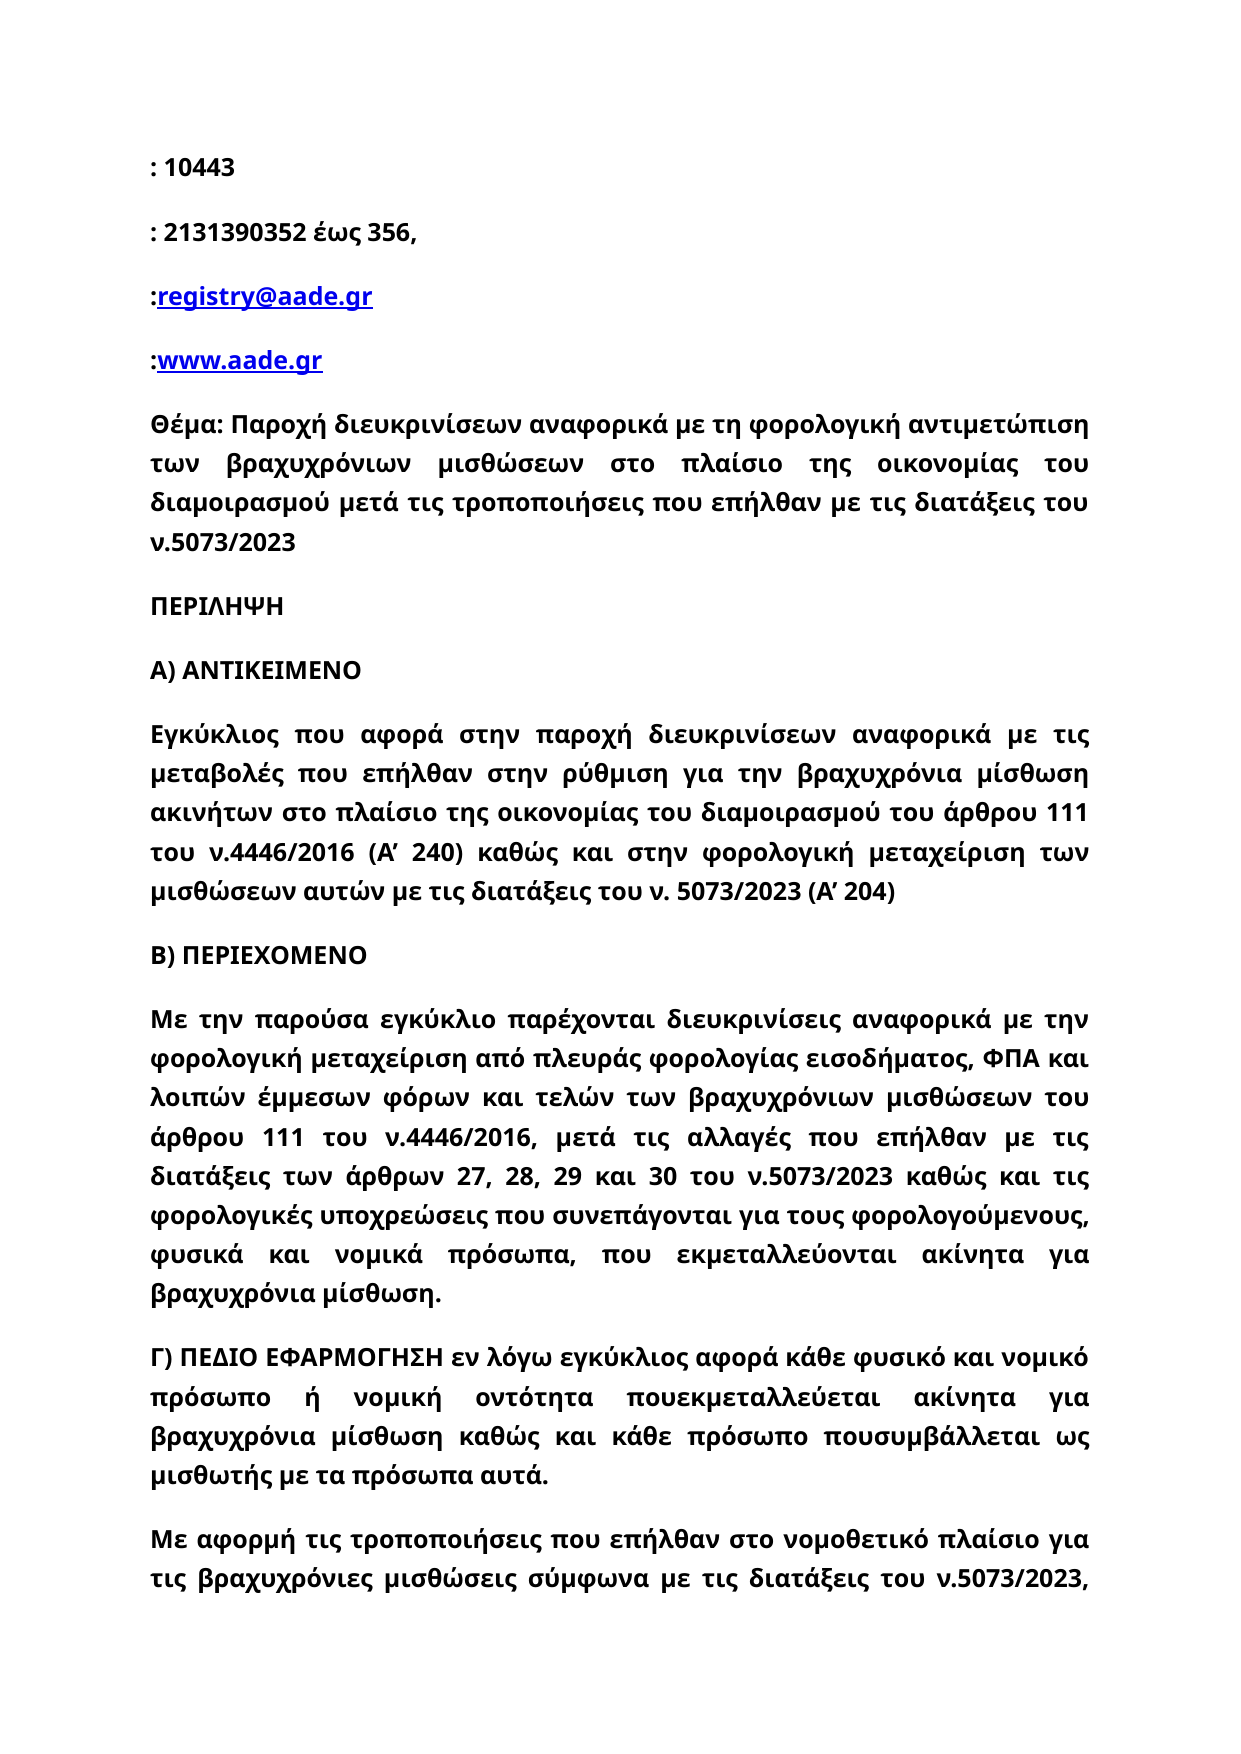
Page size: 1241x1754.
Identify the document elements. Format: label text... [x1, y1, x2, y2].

text Με αφορμή τις τροποποιήσεις που επήλθαν στο νομοθετικό πλαίσιο για τις βραχυχρόνιες μισθώσεις σύμφωνα με τις διατάξεις του ν.5073/2023, [150, 1522, 1090, 1595]
text :registry@aade.gr [150, 278, 1090, 312]
text : 10443 [150, 150, 1090, 184]
text ΠΕΡΙΛΗΨΗ [150, 588, 1090, 622]
text Θέμα: Παροχή διευκρινίσεων αναφορικά με τη φορολογική αντιμετώπιση των βραχυχρόνιων μισθώσεων στο πλαίσιο της οικονομίας του διαμοιρασμού μετά τις τροποποιήσεις που επήλθαν με τις διατάξεις του ν.5073/2023 [150, 407, 1090, 558]
text Με την παρούσα εγκύκλιο παρέχονται διευκρινίσεις αναφορικά με την φορολογική μεταχείριση από πλευράς φορολογίας εισοδήματος, ΦΠΑ και λοιπών έμμεσων φόρων και τελών των βραχυχρόνιων μισθώσεων του άρθρου 111 του ν.4446/2016, μετά τις αλλαγές που επήλθαν με τις διατάξεις των άρθρων 27, 28, 29 και 30 του ν.5073/2023 καθώς και τις φορολογικές υποχρεώσεις που συνεπάγονται για τους φορολογούμενους, φυσικά και νομικά πρόσωπα, που εκμεταλλεύονται ακίνητα για βραχυχρόνια μίσθωση. [150, 1002, 1090, 1310]
text :www.aade.gr [150, 342, 1090, 377]
text Β) ΠΕΡΙΕΧΟΜΕΝΟ [150, 937, 1090, 972]
text : 2131390352 έως 356, [150, 214, 1090, 248]
text Εγκύκλιος που αφορά στην παροχή διευκρινίσεων αναφορικά με τις μεταβολές που επήλθαν στην ρύθμιση για την βραχυχρόνια μίσθωση ακινήτων στο πλαίσιο της οικονομίας του διαμοιρασμού του άρθρου 111 του ν.4446/2016 (Α’ 240) καθώς και στην φορολογική μεταχείριση των μισθώσεων αυτών με τις διατάξεις του ν. 5073/2023 (Α’ 204) [150, 717, 1090, 907]
text Γ) ΠΕΔΙΟ ΕΦΑΡΜΟΓΗΣΗ εν λόγω εγκύκλιος αφορά κάθε φυσικό και νομικό πρόσωπο ή νομική οντότητα πουεκμεταλλεύεται ακίνητα για βραχυχρόνια μίσθωση καθώς και κάθε πρόσωπο πουσυμβάλλεται ως μισθωτής με τα πρόσωπα αυτά. [150, 1340, 1090, 1492]
text Α) ΑΝΤΙΚΕΙΜΕΝΟ [150, 652, 1090, 687]
